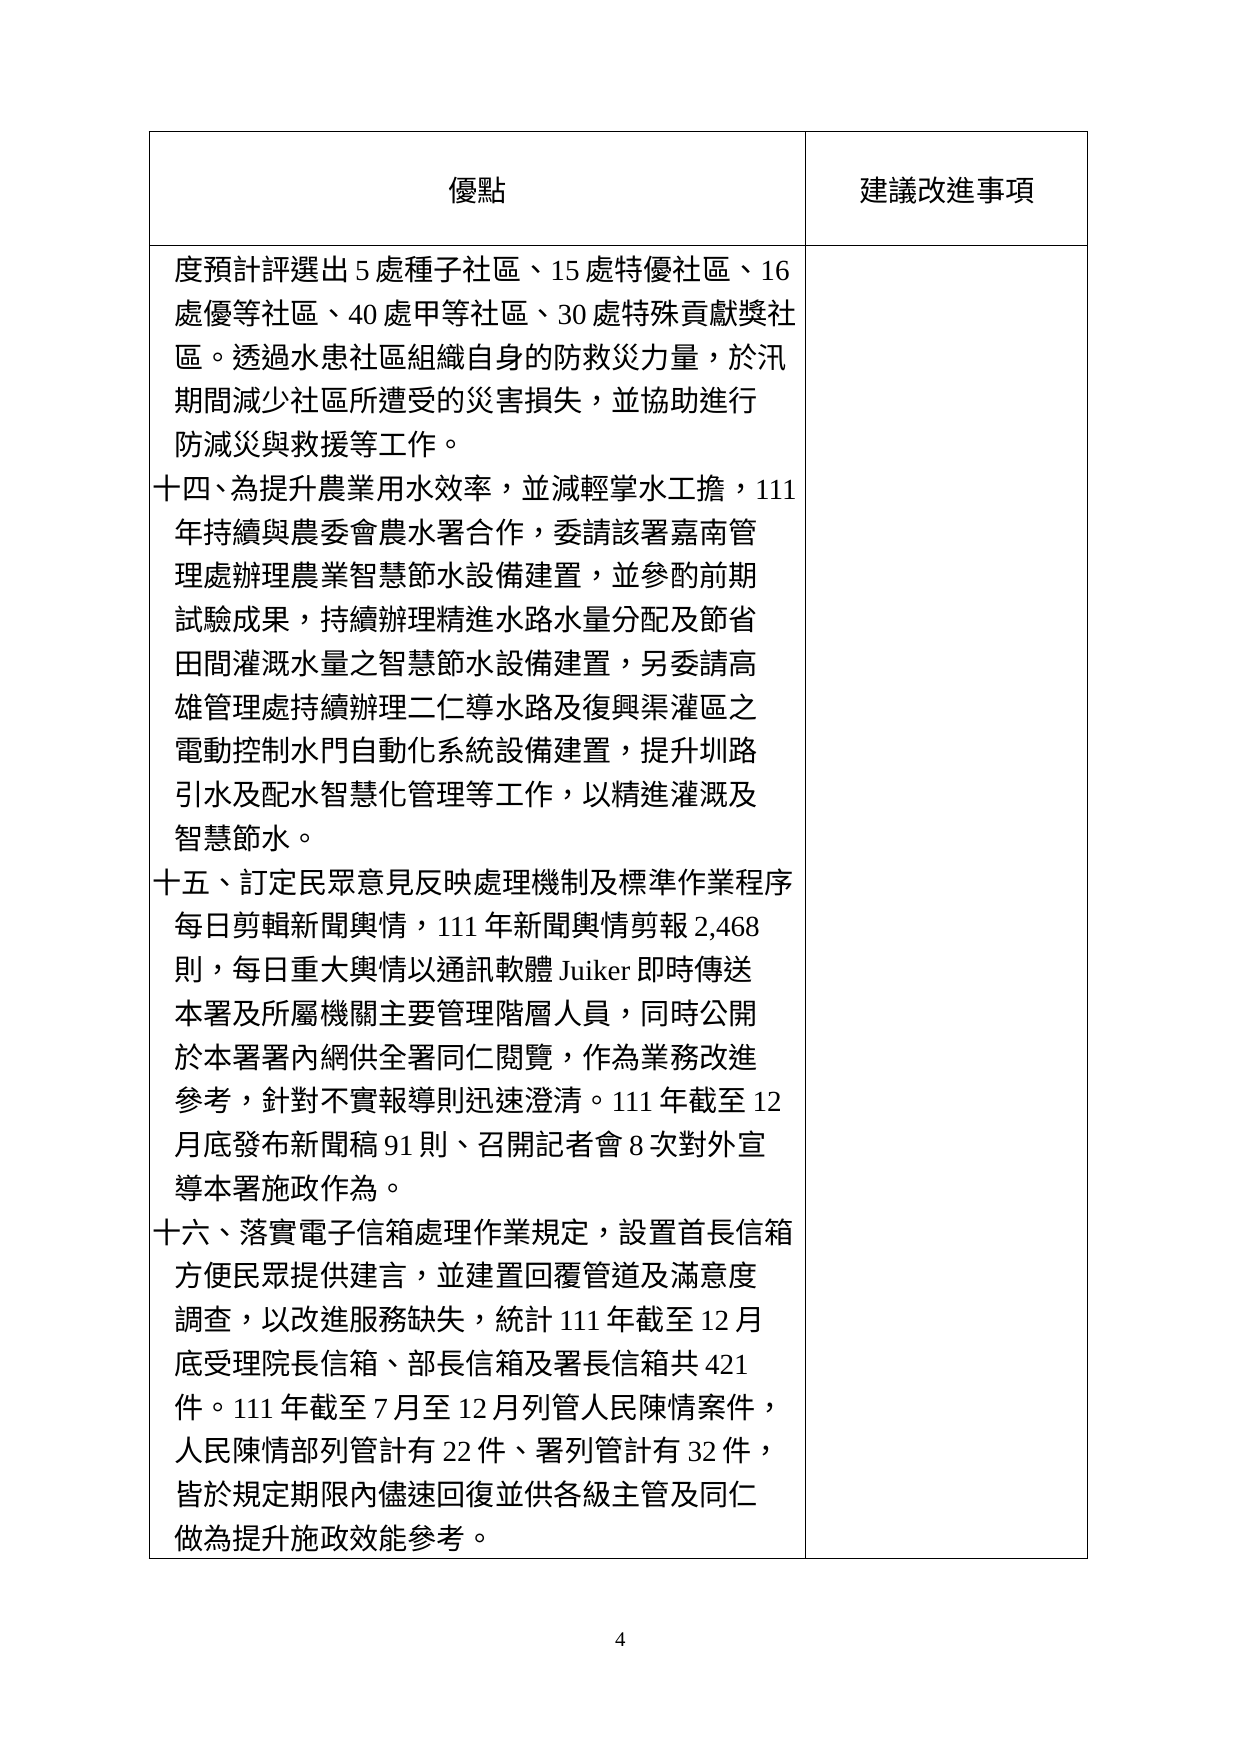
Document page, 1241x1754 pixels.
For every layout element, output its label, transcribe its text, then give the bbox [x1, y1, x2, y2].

table_cell [806, 246, 1087, 1558]
table_header 優點 [150, 132, 805, 244]
table_header 建議改進事項 [806, 132, 1087, 244]
table_cell 一、水文資訊網整合服務系統提供本署權管之水文時序資料申請、收費標準及作業需知，供民眾下載參考使用，111年度共受理完成45件。 二、經濟部訂定省水標章管理辦法，明定申請之標 準作業流程，本署並建置省水標章管理系統， 提供省水標章產品之申請與審查流程說明及問 答集，供廠商(或民眾)下載所需申請書或參考 法規等事宜。 三、洽公環境適切合宜，核心設施(含服務鈴、無障 礙設施等)及一般設施(含飲水機、會客區、盥洗 室、公用電話、停車位等)完備，並隨時檢視充 實，確保設施品質。 四、因應防疫需求，設單一出入口，備體溫感測器 量測體溫，登錄到訪人員資訊，每日消毒各樓 層走廊扶手，及於通道放置酒精噴劑供同仁隨 時利用，各會議室設隔板並於每次會議完畢後 皆開窗通風，並以酒精擦拭所有設備，降低所 有使用人員不當風險，以維健康。 五、本署全球資訊網站提供檢索服務，改善原有單 一字元搜尋方式，使用搜尋抬頭顯示(HUD)， 整合Google Search強化明確搜尋機制，輸入 時自動提示完整搜尋字串，列出推薦查詢關鍵 詞，強化精確搜尋機制。 六、本署全球資訊網導入RWD 響應式設計、網站前 瞻性設計、網站親和設計原則等，持續不斷提 升使用便利性並維持網站無障礙標章的有效 性。 七、本署全球資訊網定期利用「無效連結偵測服務」 新功能，執行檢測並人工修正或通知權管單位 更新，以確保資訊連結正確性及完整性。111年 連結偵測共1萬2,391筆連結，正確率為99%。 八、優先考量民眾需求，以民眾為使用者中心之角 度進行設計建置「水利工程計畫透明網」，公開 工程相關資訊，結合地理資訊系統(GIS)資訊公 開，並對外展示地理空間資料庫。 九、透過行動水情APP，主動傳遞給民眾最新水情 及防災相關資訊，迄今累計下載次數達24萬 7,483次。 十、本署於政府資料開放平臺提供的服務，本 （111）年為提升資料品質，提高資料正確性、 可用性、完整性，已於111年完成盤點計有河 川區域(4)、河川與排水(30)、地層下陷(11)、環 境敏感 (25)、水庫與堰壩(29)、防災應用(27)、 水文統計(19)、水利行政與管理(51)及水利統計 (32)等228項資料集，全數皆為金標章，並有 121筆取得白金標章認證。統計106年9月至 111年底總瀏覽量約達889,645次，總下載量 達217,506次，提供民眾於創新服務等加值運 用。 十一、對於民眾反映事項，均依據「行政院及所屬 各機關處理人民陳情案件要點」第11點規定辦 理，適時妥當處理及回覆，涉及作業流程闕漏 或不合時宜部分，適時簽陳機關首長提出預警 作為及興革建議供相關單位參辦，強化機關內 控機制之免疫系統；發現公務員有違失情事， 啟動行政肅貪機制，即時追究行政責任，維護 機關廉潔形象，以落實行政透明之外部監督機 制，賡續深化本署公民參與廉政業務之意識， 建構民眾參與施政之有效管道及平台。 十二、建置水資源物聯網感測基礎雲端作業平臺(簡 稱IoW)，截至111年12月已納管智慧河川、智 慧防汛、精進灌溉、營建署污水下水道、雨水貯 留系統及桃園市智慧地下水等，共44個機關 (構)資料，其中7,232個感測物理量，提供民生 公共物聯網-資料服務平臺介接，並由該平臺提 供民眾水資源資料下載服務。水資源物聯網平臺 具體成果部分，截至111年12月統計結果水利 署共開發11大類，總計27支Open API，本署 暨所屬河川局與各地方政府於全臺建置2,084 支淹水感測器，資料均上傳雲端作業平臺，整 合水情區域資訊，並應用於防災及緊急應變系 統，109年民間社群LASS團隊已介接水資源物 聯網平臺資料，並開發山河事件簿網站提供資 料展示服務(https://riverlog.lass-net.org)。110年 LASS團隊更以「喝好水 吃好物 有良居」榮獲 總統盃黑客松卓越團隊獎。111年完成「2022水 資料應用競賽」，吸引各界共計23隊優秀團隊 報名參加，並邀請獲前兩名之稻田捕手及藍海 物聯團隊，共同參與公私協力實務應用工作坊。 十三、111年度本署與地方政府合作輔導成立520 處水患自主防災社區，可區分為都會型態、鄉村 型態、農漁業型態、工業區型、山區型態、觀光區 型態等多樣化社區型態，有效強化社區防災能 力，並辦理績優水患自主防災社區評鑑，本年 度預計評選出5處種子社區、15處特優社區、16 處優等社區、40處甲等社區、30處特殊貢獻獎社 區。透過水患社區組織自身的防救災力量，於汛 期間減少社區所遭受的災害損失，並協助進行 防減災與救援等工作。 十四、為提升農業用水效率，並減輕掌水工擔，111 年持續與農委會農水署合作，委請該署嘉南管 理處辦理農業智慧節水設備建置，並參酌前期 試驗成果，持續辦理精進水路水量分配及節省 田間灌溉水量之智慧節水設備建置，另委請高 雄管理處持續辦理二仁導水路及復興渠灌區之 電動控制水門自動化系統設備建置，提升圳路 引水及配水智慧化管理等工作，以精進灌溉及 智慧節水。 十五、訂定民眾意見反映處理機制及標準作業程序 每日剪輯新聞輿情，111年新聞輿情剪報2,468 則，每日重大輿情以通訊軟體Juiker即時傳送 本署及所屬機關主要管理階層人員，同時公開 於本署署內網供全署同仁閱覽，作為業務改進 參考，針對不實報導則迅速澄清。111年截至12 月底發布新聞稿91則、召開記者會8次對外宣 導本署施政作為。 十六、落實電子信箱處理作業規定，設置首長信箱 方便民眾提供建言，並建置回覆管道及滿意度 調查，以改進服務缺失，統計111年截至12月 底受理院長信箱、部長信箱及署長信箱共421 件。111年截至7月至12月列管人民陳情案件， 人民陳情部列管計有22件、署列管計有32件， 皆於規定期限內儘速回復並供各級主管及同仁 做為提升施政效能參考。 十七、設置廉政專線，包含電話、傳真、電子信箱及 郵政信箱等多元陳情途徑，111年度下半年度 受理民眾檢舉及上級交查案件計19案，其中 5案具名反映事件，均瞭解情形妥適說明辦理 回覆，經查處結果簽請行政改善者8案，11案 查無實據澄清結案。 十八、為落實公民參與機制，111年度於新竹及臺 南海淡規劃過程多次辦理說明會或訪談，與民 眾、公私部門、NGO團體及地方民意代表溝通說 明，以化解岐見順利推動，其中新竹海淡共計 辦理42場次，參與約390人次；臺南海淡共計 辦理94場次，參與約1000人次。 十九、為因應氣候變遷，水利署推動企業認購海淡 水以強化產業供水穩定，111年度分別於新竹 科學園區及臺南科學園區各召開1場座談會， 參與企業計30家，會中除向企業詳細說明認購 相關機制外，並鼓勵企業參與後續認購作業。 二十、為瞭解民眾需求並減少施工障礙，111年各 水資源建設計畫於推動過程中積極辦理公聽會、 協調會、施工說明會、生態訪談會及招標廠商說 明會等，總計125場次，展現誠意與地方民眾、 NGO團體及廠商溝通，深入瞭解民意趨勢，有 效達成共識，降低工程阻力，以確保工程如期 如質完工並發揮效益。 [150, 246, 805, 1558]
